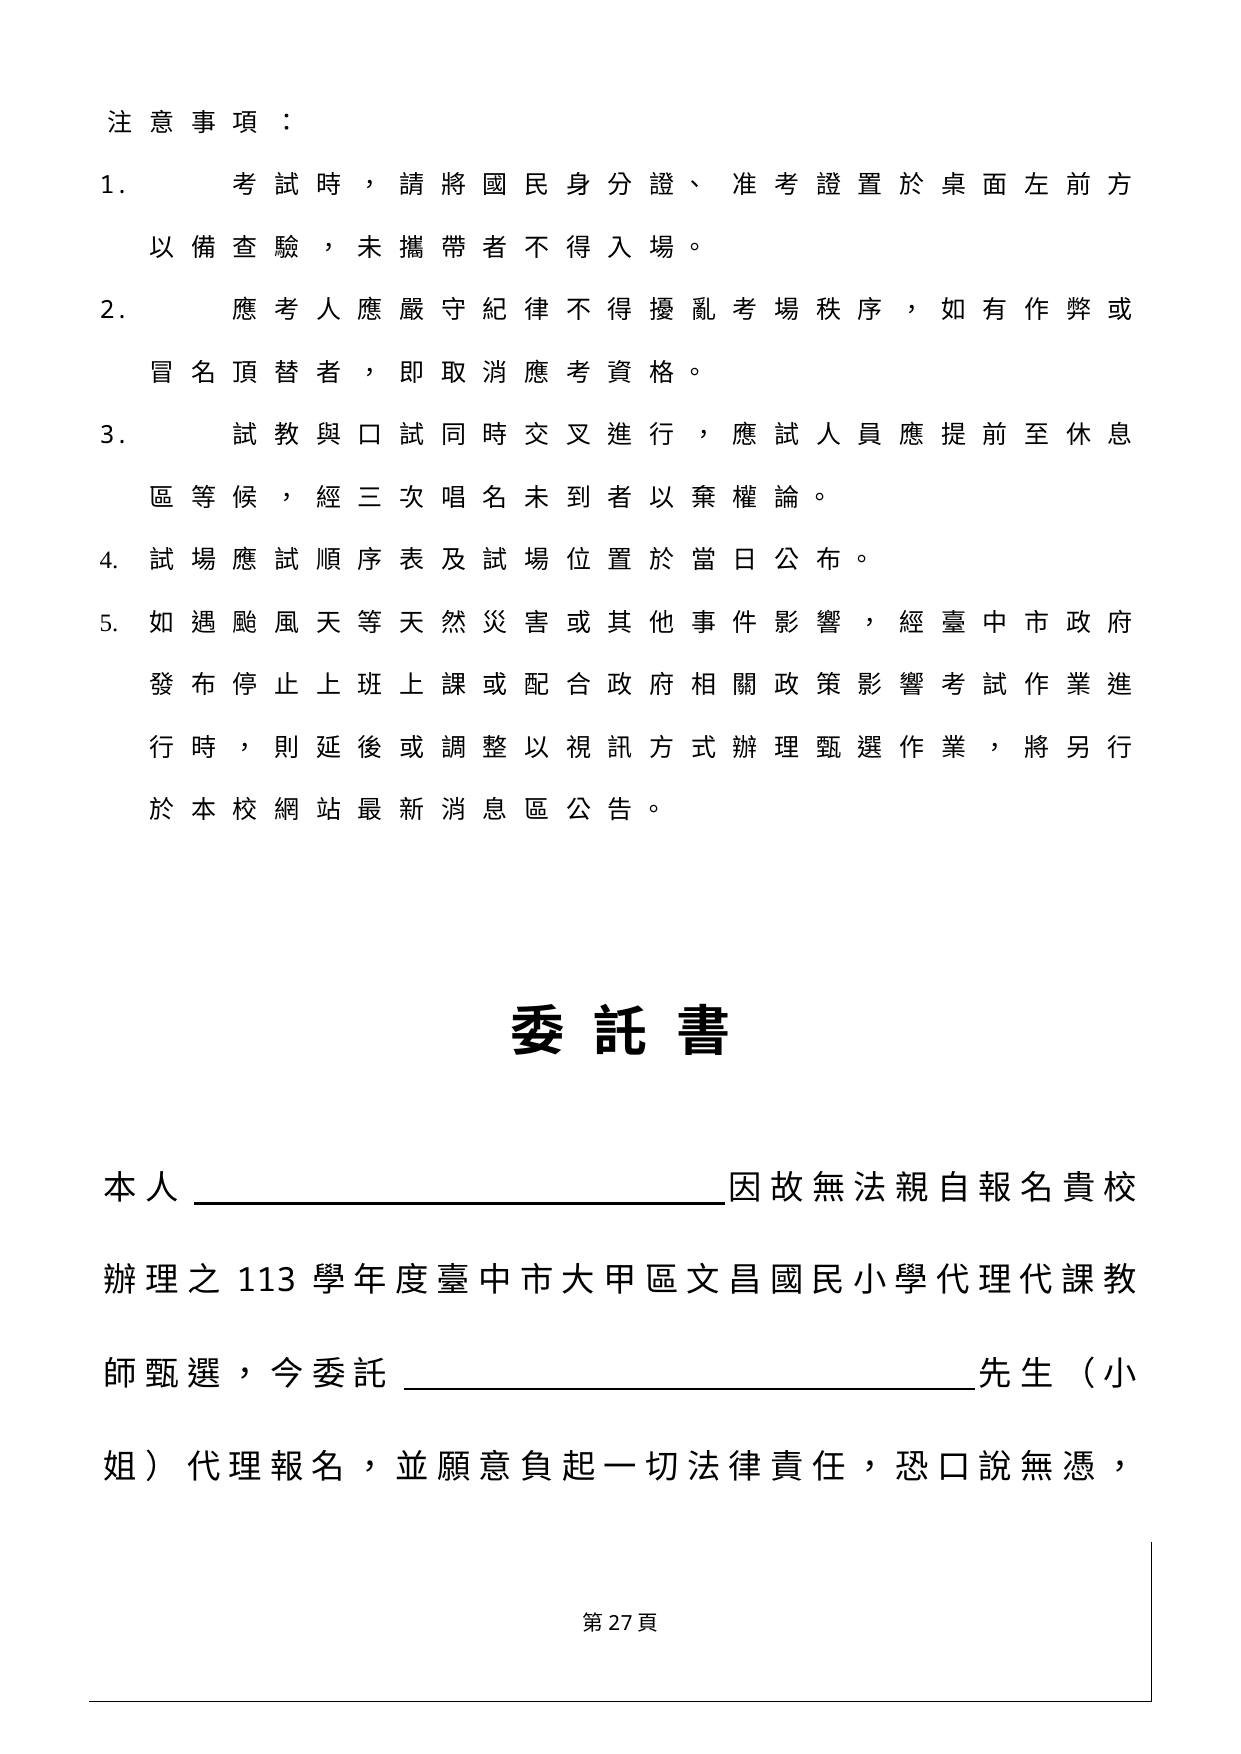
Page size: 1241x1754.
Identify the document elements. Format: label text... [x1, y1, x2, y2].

text 本人 因故無法親自報名貴校辦理之113學年度臺中市大甲區文昌國民小學代理代課教師甄選，今委託 先生（小姐）代理報名，並願意負起一切法律責任，恐口說無憑， [99, 1141, 1141, 1485]
list 如遇颱風天等天然災害或其他事件影響，經臺中市政府發布停止上班上課或配合政府相關政策影響考試作業進行時，則延後或調整以視訊方式辦理甄選作業，將另行於本校網站最新消息區公告。 [99, 579, 1141, 829]
list 試場應試順序表及試場位置於當日公布。 [99, 516, 1141, 579]
text 委託書 [99, 954, 1141, 1079]
list 應考人應嚴守紀律不得擾亂考場秩序，如有作弊或冒名頂替者，即取消應考資格。 [99, 266, 1141, 391]
list 考試時，請將國民身分證、准考證置於桌面左前方以備查驗，未攜帶者不得入場。 [99, 141, 1141, 266]
text 注意事項： [99, 79, 1141, 141]
list 試教與口試同時交叉進行，應試人員應提前至休息區等候，經三次唱名未到者以棄權論。 [99, 391, 1141, 516]
